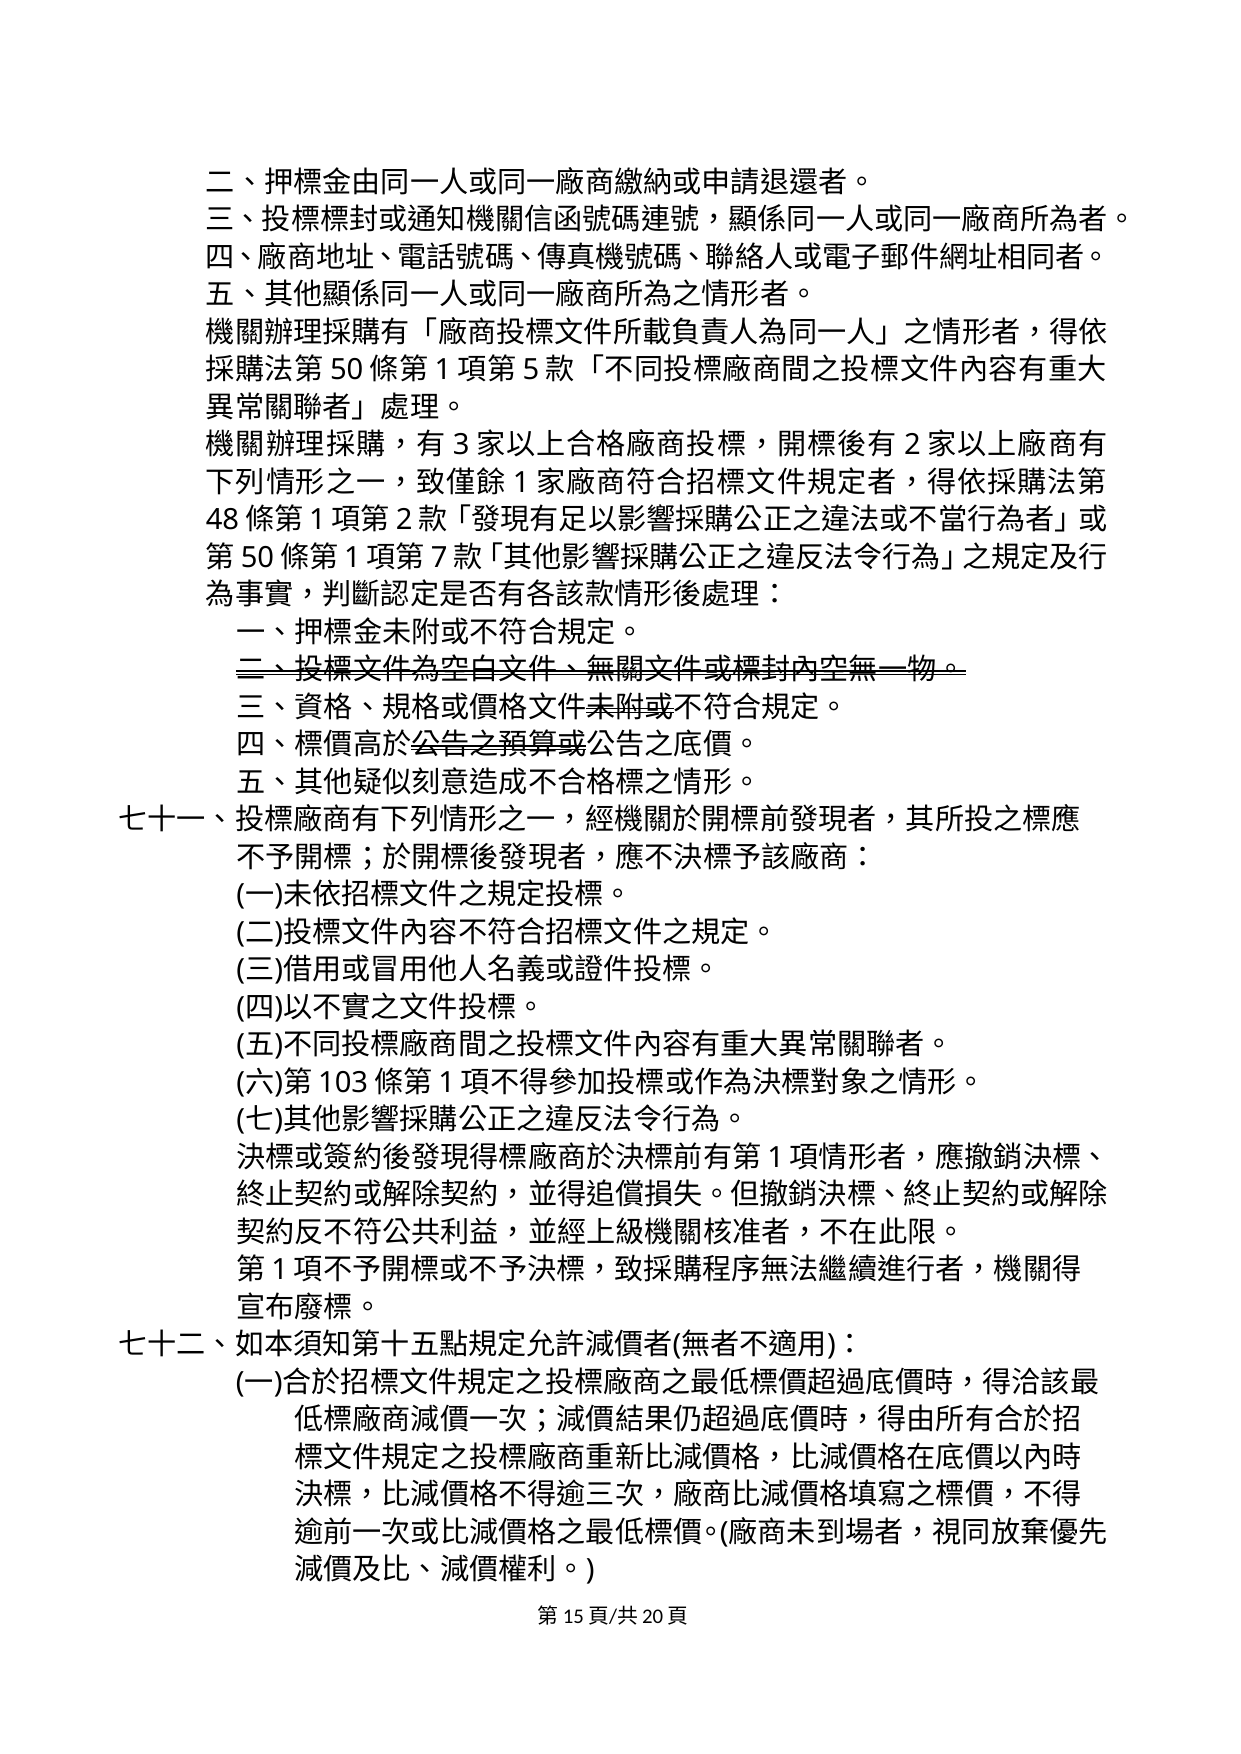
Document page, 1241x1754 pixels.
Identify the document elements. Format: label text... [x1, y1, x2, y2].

text 機關辦理採購有「廠商投標文件所載負責人為同一人」之情形者，得依採購法第50條第1項第5款「不同投標廠商間之投標文件內容有重大異常關聯者」處理。 [206, 312, 1107, 425]
text 四、標價高於公告之預算或公告之底價。 [236, 725, 1107, 762]
text (七)其他影響採購公正之違反法令行為。 [236, 1100, 1107, 1137]
text 五、其他疑似刻意造成不合格標之情形。 [236, 762, 1107, 800]
text 四、廠商地址、電話號碼、傳真機號碼、聯絡人或電子郵件網址相同者。 [206, 237, 1107, 275]
list 如本須知第十五點規定允許減價者(無者不適用)： [118, 1325, 1107, 1362]
text (一)未依招標文件之規定投標。 [236, 875, 1107, 912]
text 決標或簽約後發現得標廠商於決標前有第1項情形者，應撤銷決標、終止契約或解除契約，並得追償損失。但撤銷決標、終止契約或解除契約反不符公共利益，並經上級機關核准者，不在此限。 [236, 1137, 1107, 1250]
text (六)第103條第1項不得參加投標或作為決標對象之情形。 [236, 1062, 1107, 1100]
text (二)投標文件內容不符合招標文件之規定。 [236, 912, 1107, 950]
text 二、押標金由同一人或同一廠商繳納或申請退還者。 [206, 162, 1107, 200]
text 第1項不予開標或不予決標，致採購程序無法繼續進行者，機關得宣布廢標。 [236, 1250, 1107, 1325]
text (一)合於招標文件規定之投標廠商之最低標價超過底價時，得洽該最低標廠商減價一次；減價結果仍超過底價時，得由所有合於招標文件規定之投標廠商重新比減價格，比減價格在底價以內時決標，比減價格不得逾三次，廠商比減價格填寫之標價，不得逾前一次或比減價格之最低標價。(廠商未到場者，視同放棄優先減價及比、減價權利。) [236, 1362, 1107, 1587]
text (五)不同投標廠商間之投標文件內容有重大異常關聯者。 [236, 1025, 1107, 1062]
text 五、其他顯係同一人或同一廠商所為之情形者。 [206, 275, 1107, 312]
text 三、資格、規格或價格文件未附或不符合規定。 [236, 687, 1107, 725]
text (三)借用或冒用他人名義或證件投標。 [236, 950, 1107, 987]
text 二、投標文件為空白文件、無關文件或標封內空無一物。 [236, 650, 1107, 687]
list 投標廠商有下列情形之一，經機關於開標前發現者，其所投之標應不予開標；於開標後發現者，應不決標予該廠商： [118, 800, 1107, 875]
text 機關辦理採購，有3家以上合格廠商投標，開標後有2家以上廠商有下列情形之一，致僅餘1家廠商符合招標文件規定者，得依採購法第48條第1項第2款「發現有足以影響採購公正之違法或不當行為者」或第50條第1項第7款「其他影響採購公正之違反法令行為」之規定及行為事實，判斷認定是否有各該款情形後處理： [206, 425, 1107, 612]
text 一、押標金未附或不符合規定。 [236, 612, 1107, 650]
text (四)以不實之文件投標。 [236, 987, 1107, 1025]
text 三、投標標封或通知機關信函號碼連號，顯係同一人或同一廠商所為者。 [206, 200, 1107, 237]
